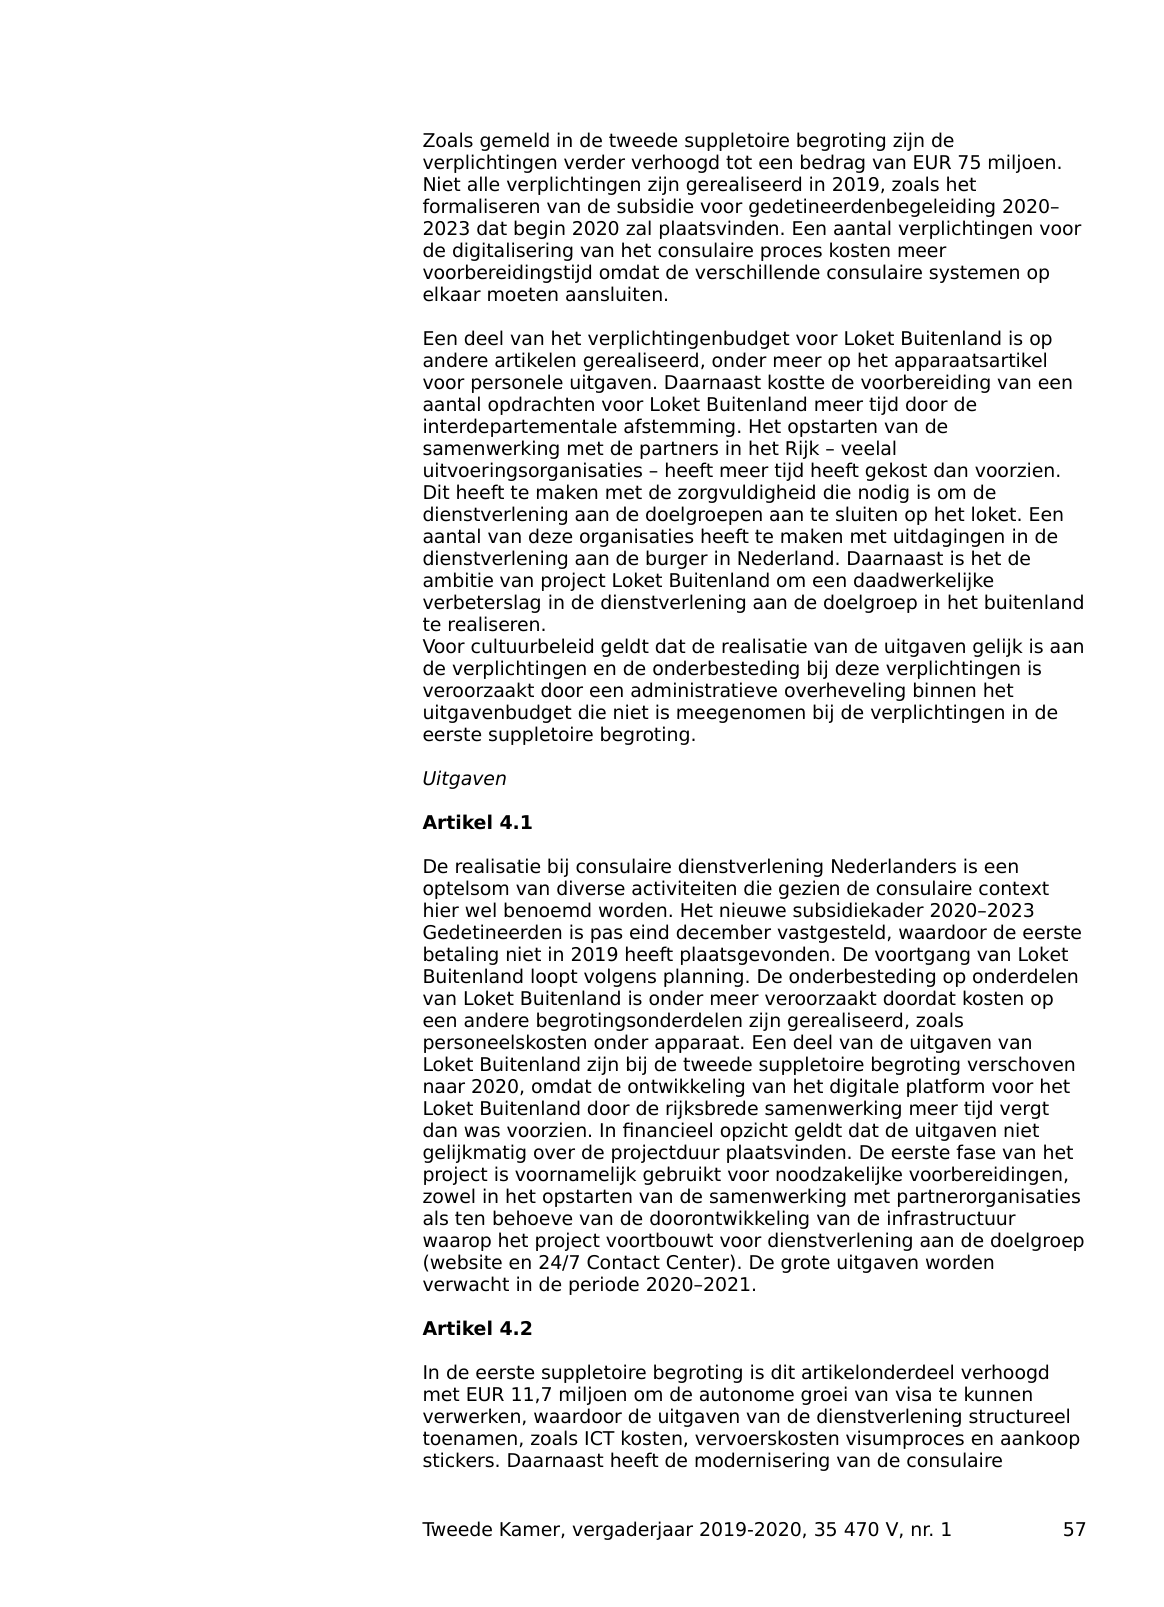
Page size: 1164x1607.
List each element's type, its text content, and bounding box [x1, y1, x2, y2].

subtitle Artikel 4.2 [422, 1318, 1087, 1340]
text Een deel van het verplichtingenbudget voor Loket Buitenland is op andere artikelen gerealiseerd, onder meer op het apparaatsartikel voor personele uitgaven. Daarnaast kostte de voorbereiding van een aantal opdrachten voor Loket Buitenland meer tijd door de interdepartementale afstemming. Het opstarten van de samenwerking met de partners in het Rijk – veelal uitvoeringsorganisaties – heeft meer tijd heeft gekost dan voorzien. Dit heeft te maken met de zorgvuldigheid die nodig is om de dienstverlening aan de doelgroepen aan te sluiten op het loket. Een aantal van deze organisaties heeft te maken met uitdagingen in de dienstverlening aan de burger in Nederland. Daarnaast is het de ambitie van project Loket Buitenland om een daadwerkelijke verbeterslag in de dienstverlening aan de doelgroep in het buitenland te realiseren. [422, 328, 1087, 636]
text In de eerste suppletoire begroting is dit artikelonderdeel verhoogd met EUR 11,7 miljoen om de autonome groei van visa te kunnen verwerken, waardoor de uitgaven van de dienstverlening structureel toenamen, zoals ICT kosten, vervoerskosten visumproces en aankoop stickers. Daarnaast heeft de modernisering van de consulaire [422, 1362, 1087, 1472]
text De realisatie bij consulaire dienstverlening Nederlanders is een optelsom van diverse activiteiten die gezien de consulaire context hier wel benoemd worden. Het nieuwe subsidiekader 2020–2023 Gedetineerden is pas eind december vastgesteld, waardoor de eerste betaling niet in 2019 heeft plaatsgevonden. De voortgang van Loket Buitenland loopt volgens planning. De onderbesteding op onderdelen van Loket Buitenland is onder meer veroorzaakt doordat kosten op een andere begrotingsonderdelen zijn gerealiseerd, zoals personeelskosten onder apparaat. Een deel van de uitgaven van Loket Buitenland zijn bij de tweede suppletoire begroting verschoven naar 2020, omdat de ontwikkeling van het digitale platform voor het Loket Buitenland door de rijksbrede samenwerking meer tijd vergt dan was voorzien. In financieel opzicht geldt dat de uitgaven niet gelijkmatig over de projectduur plaatsvinden. De eerste fase van het project is voornamelijk gebruikt voor noodzakelijke voorbereidingen, zowel in het opstarten van de samenwerking met partnerorganisaties als ten behoeve van de doorontwikkeling van de infrastructuur waarop het project voortbouwt voor dienstverlening aan de doelgroep (website en 24/7 Contact Center). De grote uitgaven worden verwacht in de periode 2020–2021. [422, 856, 1087, 1296]
subtitle Artikel 4.1 [422, 812, 1087, 834]
subtitle Uitgaven [422, 768, 1087, 790]
text Voor cultuurbeleid geldt dat de realisatie van de uitgaven gelijk is aan de verplichtingen en de onderbesteding bij deze verplichtingen is veroorzaakt door een administratieve overheveling binnen het uitgavenbudget die niet is meegenomen bij de verplichtingen in de eerste suppletoire begroting. [422, 636, 1087, 746]
text Zoals gemeld in de tweede suppletoire begroting zijn de verplichtingen verder verhoogd tot een bedrag van EUR 75 miljoen. Niet alle verplichtingen zijn gerealiseerd in 2019, zoals het formaliseren van de subsidie voor gedetineerdenbegeleiding 2020–2023 dat begin 2020 zal plaatsvinden. Een aantal verplichtingen voor de digitalisering van het consulaire proces kosten meer voorbereidingstijd omdat de verschillende consulaire systemen op elkaar moeten aansluiten. [422, 130, 1087, 306]
